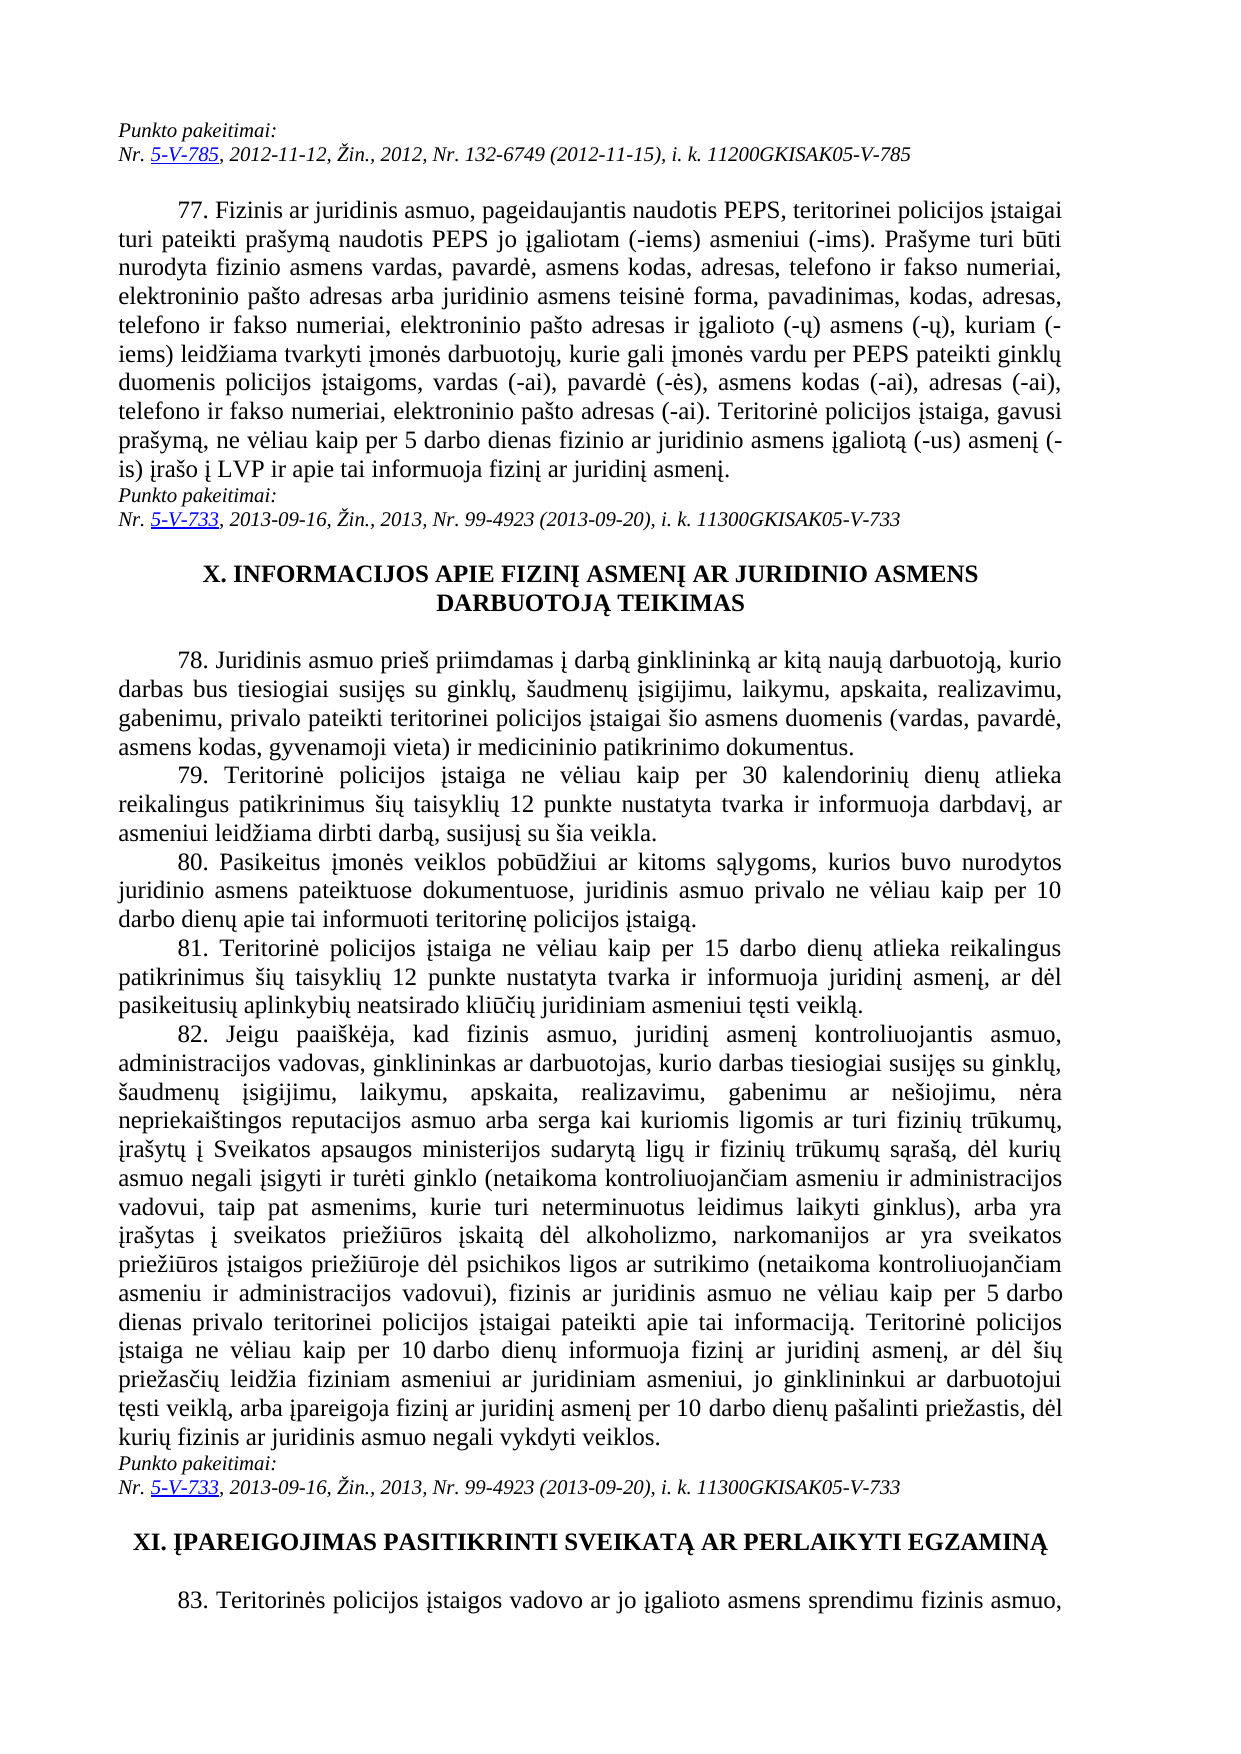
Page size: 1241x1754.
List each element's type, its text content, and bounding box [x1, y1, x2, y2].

text Nr. 5-V-785, 2012-11-12, Žin., 2012, Nr. 132-6749 (2012-11-15), i. k. 11200GKISAK05-V-785 [118, 142, 1063, 166]
text 82. Jeigu paaiškėja, kad fizinis asmuo, juridinį asmenį kontroliuojantis asmuo, administracijos vadovas, ginklininkas ar darbuotojas, kurio darbas tiesiogiai susijęs su ginklų, šaudmenų įsigijimu, laikymu, apskaita, realizavimu, gabenimu ar nešiojimu, nėra nepriekaištingos reputacijos asmuo arba serga kai kuriomis ligomis ar turi fizinių trūkumų, įrašytų į Sveikatos apsaugos ministerijos sudarytą ligų ir fizinių trūkumų sąrašą, dėl kurių asmuo negali įsigyti ir turėti ginklo (netaikoma kontroliuojančiam asmeniu ir administracijos vadovui, taip pat asmenims, kurie turi neterminuotus leidimus laikyti ginklus), arba yra įrašytas į sveikatos priežiūros įskaitą dėl alkoholizmo, narkomanijos ar yra sveikatos priežiūros įstaigos priežiūroje dėl psichikos ligos ar sutrikimo (netaikoma kontroliuojančiam asmeniu ir administracijos vadovui), fizinis ar juridinis asmuo ne vėliau kaip per 5 darbo dienas privalo teritorinei policijos įstaigai pateikti apie tai informaciją. Teritorinė policijos įstaiga ne vėliau kaip per 10 darbo dienų informuoja fizinį ar juridinį asmenį, ar dėl šių priežasčių leidžia fiziniam asmeniui ar juridiniam asmeniui, jo ginklininkui ar darbuotojui tęsti veiklą, arba įpareigoja fizinį ar juridinį asmenį per 10 darbo dienų pašalinti priežastis, dėl kurių fizinis ar juridinis asmuo negali vykdyti veiklos. [118, 1019, 1063, 1451]
text Nr. 5-V-733, 2013-09-16, Žin., 2013, Nr. 99-4923 (2013-09-20), i. k. 11300GKISAK05-V-733 [118, 1475, 1063, 1499]
text 77. Fizinis ar juridinis asmuo, pageidaujantis naudotis PEPS, teritorinei policijos įstaigai turi pateikti prašymą naudotis PEPS jo įgaliotam (-iems) asmeniui (-ims). Prašyme turi būti nurodyta fizinio asmens vardas, pavardė, asmens kodas, adresas, telefono ir fakso numeriai, elektroninio pašto adresas arba juridinio asmens teisinė forma, pavadinimas, kodas, adresas, telefono ir fakso numeriai, elektroninio pašto adresas ir įgalioto (-ų) asmens (-ų), kuriam (-iems) leidžiama tvarkyti įmonės darbuotojų, kurie gali įmonės vardu per PEPS pateikti ginklų duomenis policijos įstaigoms, vardas (-ai), pavardė (-ės), asmens kodas (-ai), adresas (-ai), telefono ir fakso numeriai, elektroninio pašto adresas (-ai). Teritorinė policijos įstaiga, gavusi prašymą, ne vėliau kaip per 5 darbo dienas fizinio ar juridinio asmens įgaliotą (-us) asmenį (-is) įrašo į LVP ir apie tai informuoja fizinį ar juridinį asmenį. [118, 195, 1063, 482]
text Punkto pakeitimai: [118, 118, 1063, 142]
text 83. Teritorinės policijos įstaigos vadovo ar jo įgalioto asmens sprendimu fizinis asmuo, [118, 1585, 1063, 1614]
text 81. Teritorinė policijos įstaiga ne vėliau kaip per 15 darbo dienų atlieka reikalingus patikrinimus šių taisyklių 12 punkte nustatyta tvarka ir informuoja juridinį asmenį, ar dėl pasikeitusių aplinkybių neatsirado kliūčių juridiniam asmeniui tęsti veiklą. [118, 933, 1063, 1019]
text 78. Juridinis asmuo prieš priimdamas į darbą ginklininką ar kitą naują darbuotoją, kurio darbas bus tiesiogiai susijęs su ginklų, šaudmenų įsigijimu, laikymu, apskaita, realizavimu, gabenimu, privalo pateikti teritorinei policijos įstaigai šio asmens duomenis (vardas, pavardė, asmens kodas, gyvenamoji vieta) ir medicininio patikrinimo dokumentus. [118, 646, 1063, 761]
text Punkto pakeitimai: [118, 1451, 1063, 1475]
text 80. Pasikeitus įmonės veiklos pobūdžiui ar kitoms sąlygoms, kurios buvo nurodytos juridinio asmens pateiktuose dokumentuose, juridinis asmuo privalo ne vėliau kaip per 10 darbo dienų apie tai informuoti teritorinę policijos įstaigą. [118, 847, 1063, 933]
text X. INFORMACIJOS APIE FIZINĮ ASMENĮ AR JURIDINIO ASMENS DARBUOTOJĄ TEIKIMAS [118, 559, 1063, 617]
text XI. ĮPAREIGOJIMAS PASITIKRINTI SVEIKATĄ AR PERLAIKYTI EGZAMINĄ [118, 1527, 1063, 1556]
text Nr. 5-V-733, 2013-09-16, Žin., 2013, Nr. 99-4923 (2013-09-20), i. k. 11300GKISAK05-V-733 [118, 507, 1063, 531]
text 79. Teritorinė policijos įstaiga ne vėliau kaip per 30 kalendorinių dienų atlieka reikalingus patikrinimus šių taisyklių 12 punkte nustatyta tvarka ir informuoja darbdavį, ar asmeniui leidžiama dirbti darbą, susijusį su šia veikla. [118, 761, 1063, 847]
text Punkto pakeitimai: [118, 482, 1063, 507]
